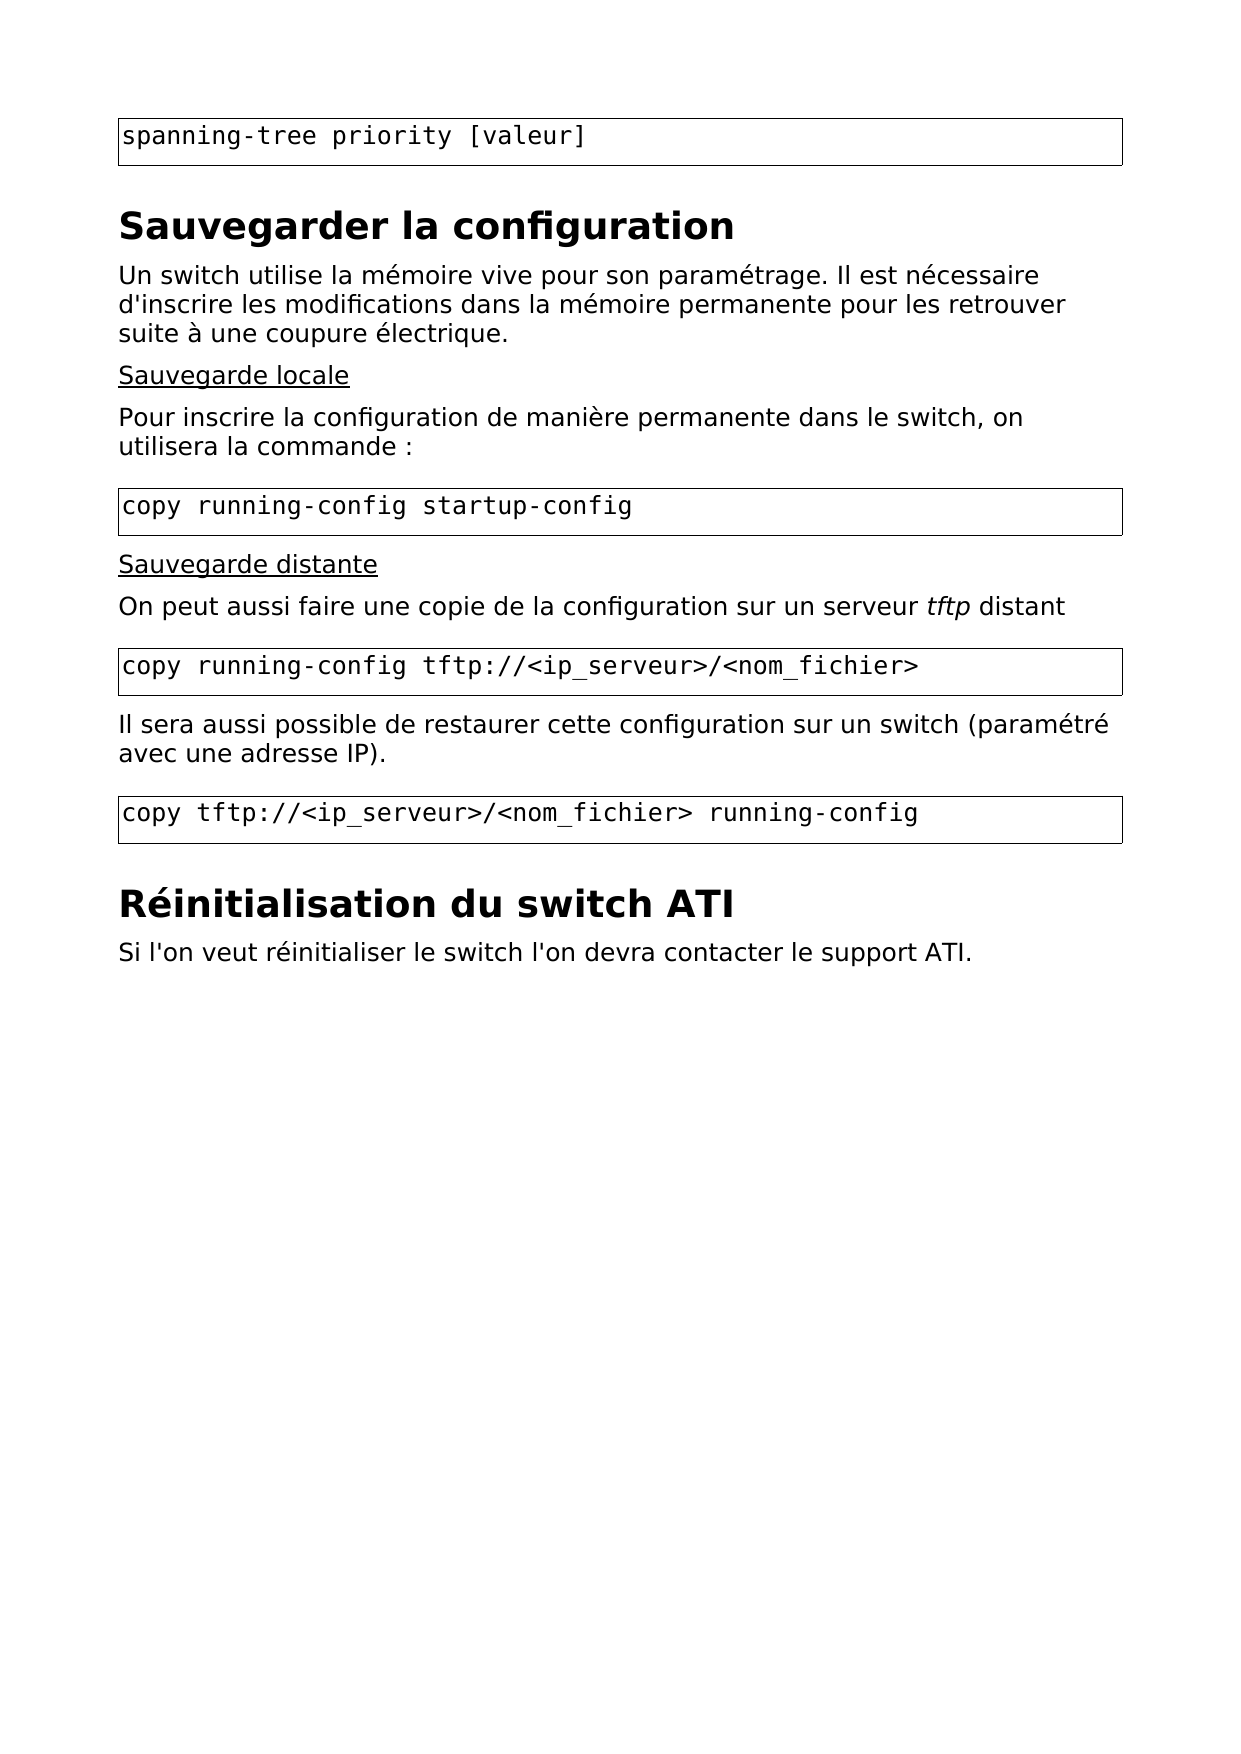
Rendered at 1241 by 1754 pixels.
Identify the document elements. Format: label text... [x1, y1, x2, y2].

subtitle Sauvegarder la configuration [118, 205, 1122, 248]
text Sauvegarde distante [118, 550, 1122, 579]
text Un switch utilise la mémoire vive pour son paramétrage. Il est nécessaire d'inscrire les modifications dans la mémoire permanente pour les retrouver suite à une coupure électrique. [118, 261, 1122, 348]
text Si l'on veut réinitialiser le switch l'on devra contacter le support ATI. [118, 938, 1122, 968]
table_header copy tftp://<ip_serveur>/<nom_fichier> running-config [119, 797, 1122, 842]
text On peut aussi faire une copie de la configuration sur un serveur tftp distant [118, 592, 1122, 621]
table_header spanning-tree priority [valeur] [119, 119, 1122, 165]
subtitle Réinitialisation du switch ATI [118, 882, 1122, 926]
table_header copy running-config tftp://<ip_serveur>/<nom_fichier> [119, 649, 1122, 695]
text Sauvegarde locale [118, 361, 1122, 390]
text Pour inscrire la configuration de manière permanente dans le switch, on utilisera la commande : [118, 403, 1122, 461]
text Il sera aussi possible de restaurer cette configuration sur un switch (paramétré avec une adresse IP). [118, 710, 1122, 768]
table_header copy running-config startup-config [119, 489, 1122, 535]
